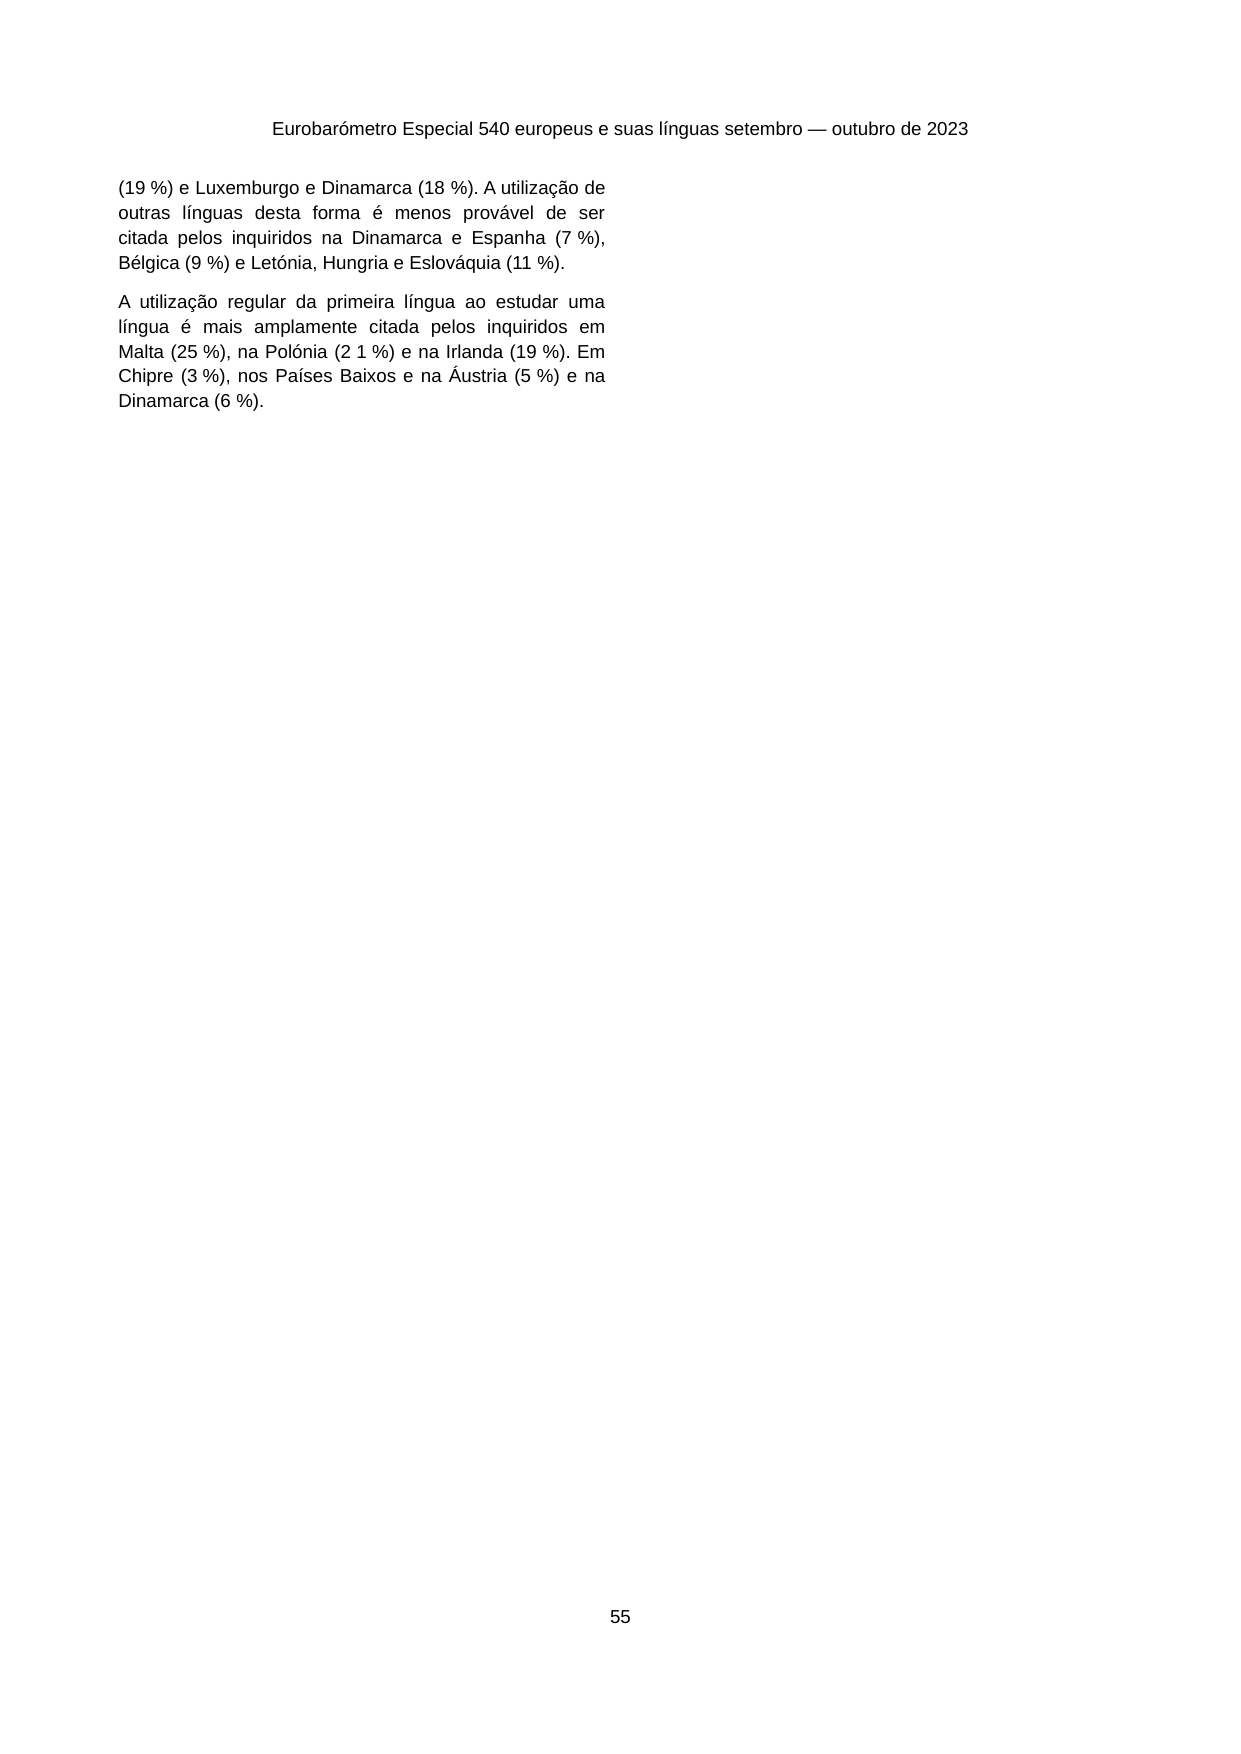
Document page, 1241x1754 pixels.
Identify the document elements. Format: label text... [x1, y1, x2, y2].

text (19 %) e Luxemburgo e Dinamarca (18 %). A utilização de outras línguas desta forma é menos provável de ser citada pelos inquiridos na Dinamarca e Espanha (7 %), Bélgica (9 %) e Letónia, Hungria e Eslováquia (11 %). [118, 177, 605, 273]
text A utilização regular da primeira língua ao estudar uma língua é mais amplamente citada pelos inquiridos em Malta (25 %), na Polónia (2 1 %) e na Irlanda (19 %). Em Chipre (3 %), nos Países Baixos e na Áustria (5 %) e na Dinamarca (6 %). [118, 291, 605, 412]
